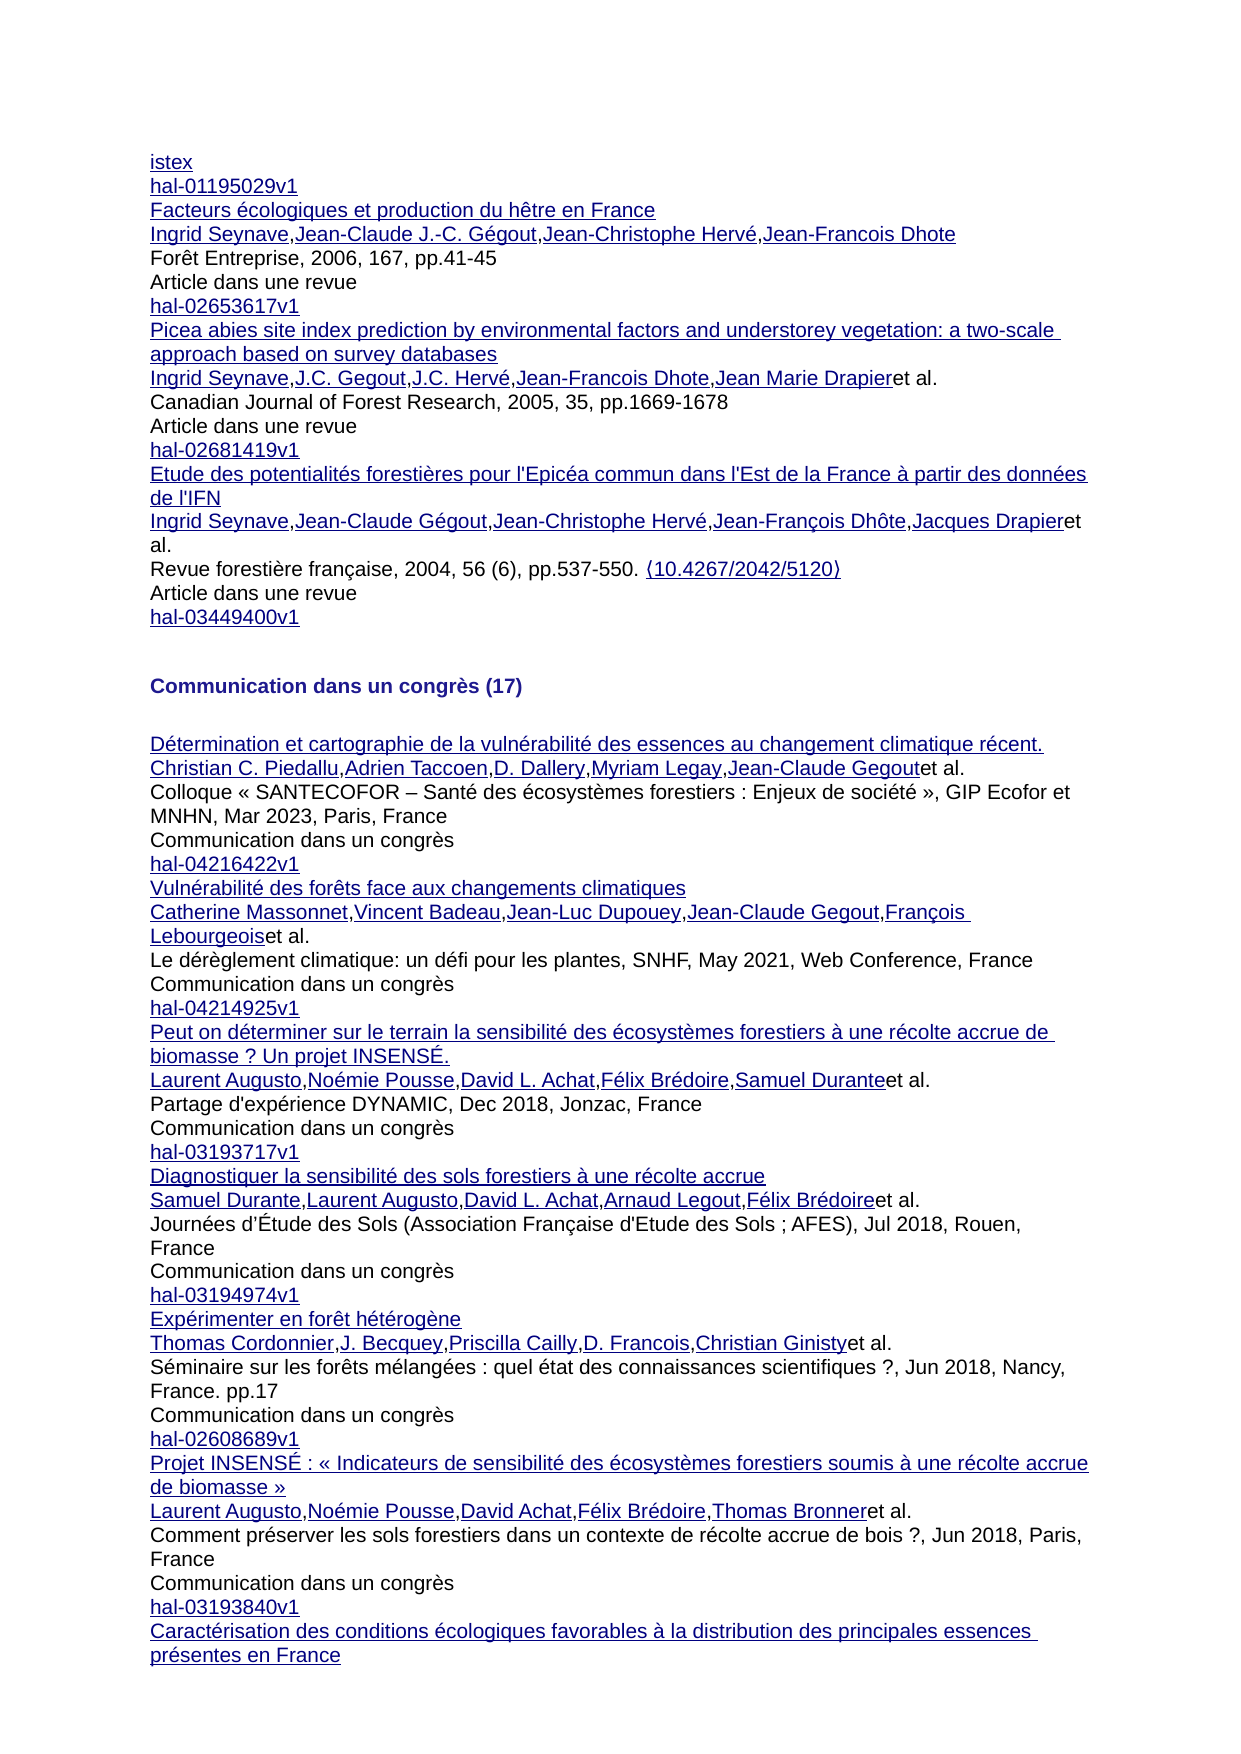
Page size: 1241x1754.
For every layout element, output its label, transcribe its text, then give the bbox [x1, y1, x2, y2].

table_cell Facteurs écologiques et production du hêtre en France Ingrid Seynave,Jean-Claude J.-C. Gégout,Jean-Christophe Hervé,Jean-Francois Dhote Forêt Entreprise, 2006, 167, pp.41-45 Article dans une revue hal-02653617v1 [150, 198, 1090, 318]
table_cell Expérimenter en forêt hétérogène Thomas Cordonnier,J. Becquey,Priscilla Cailly,D. Francois,Christian Ginistyet al. Séminaire sur les forêts mélangées : quel état des connaissances scientifiques ?, Jun 2018, Nancy, France. pp.17 Communication dans un congrès hal-02608689v1 [150, 1307, 1090, 1451]
table_cell Peut on déterminer sur le terrain la sensibilité des écosystèmes forestiers à une récolte accrue de biomasse ? Un projet INSENSÉ. Laurent Augusto,Noémie Pousse,David L. Achat,Félix Brédoire,Samuel Duranteet al. Partage d'expérience DYNAMIC, Dec 2018, Jonzac, France Communication dans un congrès hal-03193717v1 [150, 1020, 1090, 1163]
table_cell Etude des potentialités forestières pour l'Epicéa commun dans l'Est de la France à partir des données de l'IFN Ingrid Seynave,Jean-Claude Gégout,Jean-Christophe Hervé,Jean-François Dhôte,Jacques Drapieret al. Revue forestière française, 2004, 56 (6), pp.537-550. ⟨10.4267/2042/5120⟩ Article dans une revue hal-03449400v1 [150, 461, 1090, 629]
table_cell Projet INSENSÉ : « Indicateurs de sensibilité des écosystèmes forestiers soumis à une récolte accrue de biomasse » Laurent Augusto,Noémie Pousse,David Achat,Félix Brédoire,Thomas Bronneret al. Comment préserver les sols forestiers dans un contexte de récolte accrue de bois ?, Jun 2018, Paris, France Communication dans un congrès hal-03193840v1 [150, 1451, 1090, 1619]
table_cell istex hal-01195029v1 [150, 150, 1090, 198]
table_cell Vulnérabilité des forêts face aux changements climatiques Catherine Massonnet,Vincent Badeau,Jean-Luc Dupouey,Jean-Claude Gegout,François Lebourgeoiset al. Le dérèglement climatique: un défi pour les plantes, SNHF, May 2021, Web Conference, France Communication dans un congrès hal-04214925v1 [150, 876, 1090, 1020]
table_header Détermination et cartographie de la vulnérabilité des essences au changement climatique récent. Christian C. Piedallu,Adrien Taccoen,D. Dallery,Myriam Legay,Jean-Claude Gegoutet al. Colloque « SANTECOFOR – Santé des écosystèmes forestiers : Enjeux de société », GIP Ecofor et MNHN, Mar 2023, Paris, France Communication dans un congrès hal-04216422v1 [150, 732, 1090, 876]
table_cell Caractérisation des conditions écologiques favorables à la distribution des principales essences présentes en France [150, 1619, 1090, 1667]
table_cell Diagnostiquer la sensibilité des sols forestiers à une récolte accrue Samuel Durante,Laurent Augusto,David L. Achat,Arnaud Legout,Félix Brédoireet al. Journées d’Étude des Sols (Association Française d'Etude des Sols ; AFES), Jul 2018, Rouen, France Communication dans un congrès hal-03194974v1 [150, 1164, 1090, 1307]
subtitle Communication dans un congrès (17) [150, 674, 1090, 698]
table_cell Picea abies site index prediction by environmental factors and understorey vegetation: a two-scale approach based on survey databases Ingrid Seynave,J.C. Gegout,J.C. Hervé,Jean-Francois Dhote,Jean Marie Drapieret al. Canadian Journal of Forest Research, 2005, 35, pp.1669-1678 Article dans une revue hal-02681419v1 [150, 318, 1090, 461]
